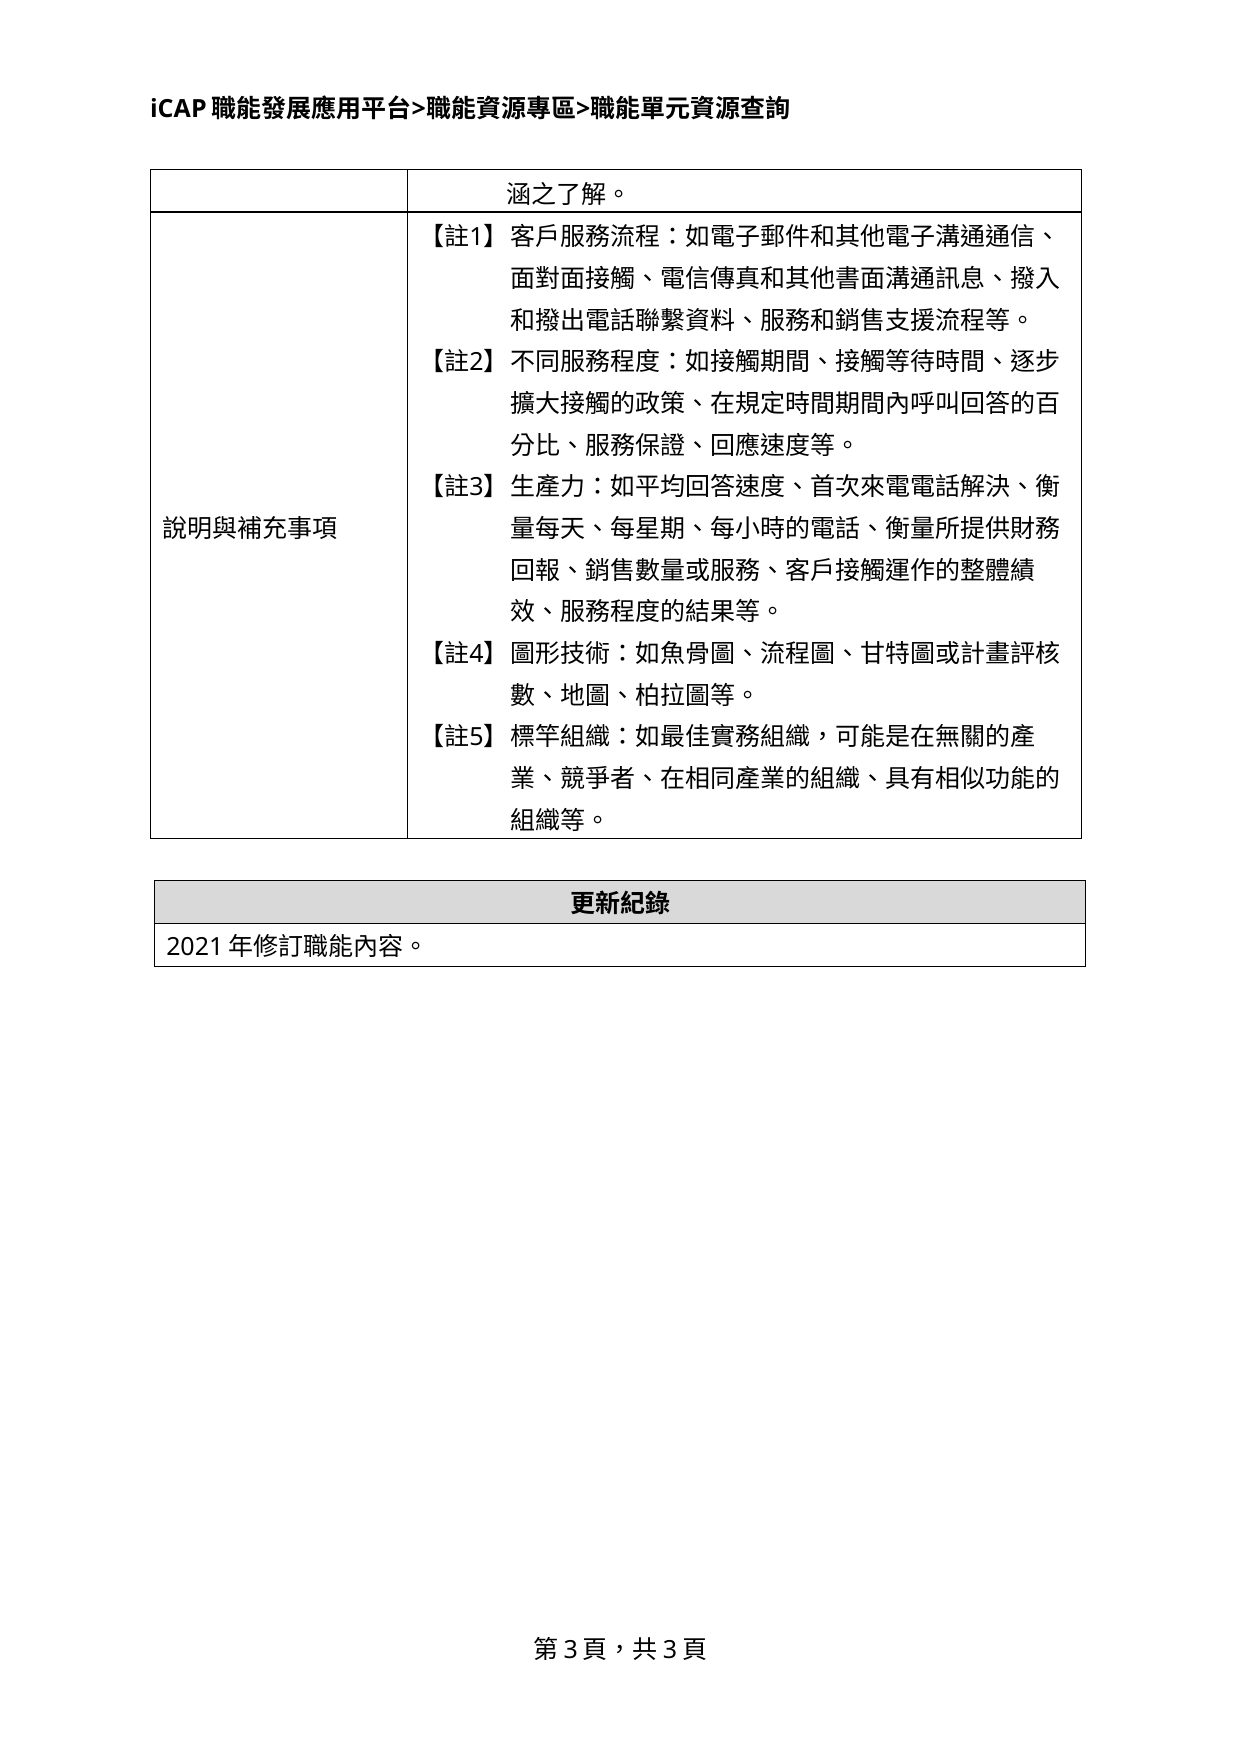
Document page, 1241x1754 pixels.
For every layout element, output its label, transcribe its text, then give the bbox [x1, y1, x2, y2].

table_cell 評量證據 能分析聯繫中心流程績效等的統計報告。 能解釋或證明流程改善策略。 能與客戶聯繫生產力衡量的分析紀錄。 能解釋生產力改善方法。 能具備品質管理和有關流程控制方法的知識。 評量情境與資源 分析活動的資訊、報告和資料庫等。 相關標準和指導方針等。 基準分析和改善計畫等。 評量方法 綜合審查受評者提供的績效證據及第三方提供的工作表現報告等。 提供模擬情境，評量所制訂之流程、分析流程改善策略、生產力改善方法與分析等。 進行個案討論，評量同儕和產品線管理回饋分析、績效統計報告、客戶聯繫流程圖形紀錄等書面文件之品質。 以書面或口頭提問方式評估受評者對本單元職能內涵之了解。 [408, 170, 1081, 211]
table_cell 說明與補充事項 [151, 213, 407, 837]
table_header 更新紀錄 [155, 881, 1085, 923]
table_cell 客戶服務流程：如電子郵件和其他電子溝通通信、面對面接觸、電信傳真和其他書面溝通訊息、撥入和撥出電話聯繫資料、服務和銷售支援流程等。 不同服務程度：如接觸期間、接觸等待時間、逐步擴大接觸的政策、在規定時間期間內呼叫回答的百分比、服務保證、回應速度等。 生產力：如平均回答速度、首次來電電話解決、衡量每天、每星期、每小時的電話、衡量所提供財務回報、銷售數量或服務、客戶接觸運作的整體績效、服務程度的結果等。 圖形技術：如魚骨圖、流程圖、甘特圖或計畫評核數、地圖、柏拉圖等。 標竿組織：如最佳實務組織，可能是在無關的產業、競爭者、在相同產業的組織、具有相似功能的組織等。 [408, 213, 1081, 837]
table_cell 2021年修訂職能內容。 [155, 924, 1085, 966]
table_cell [151, 170, 407, 211]
